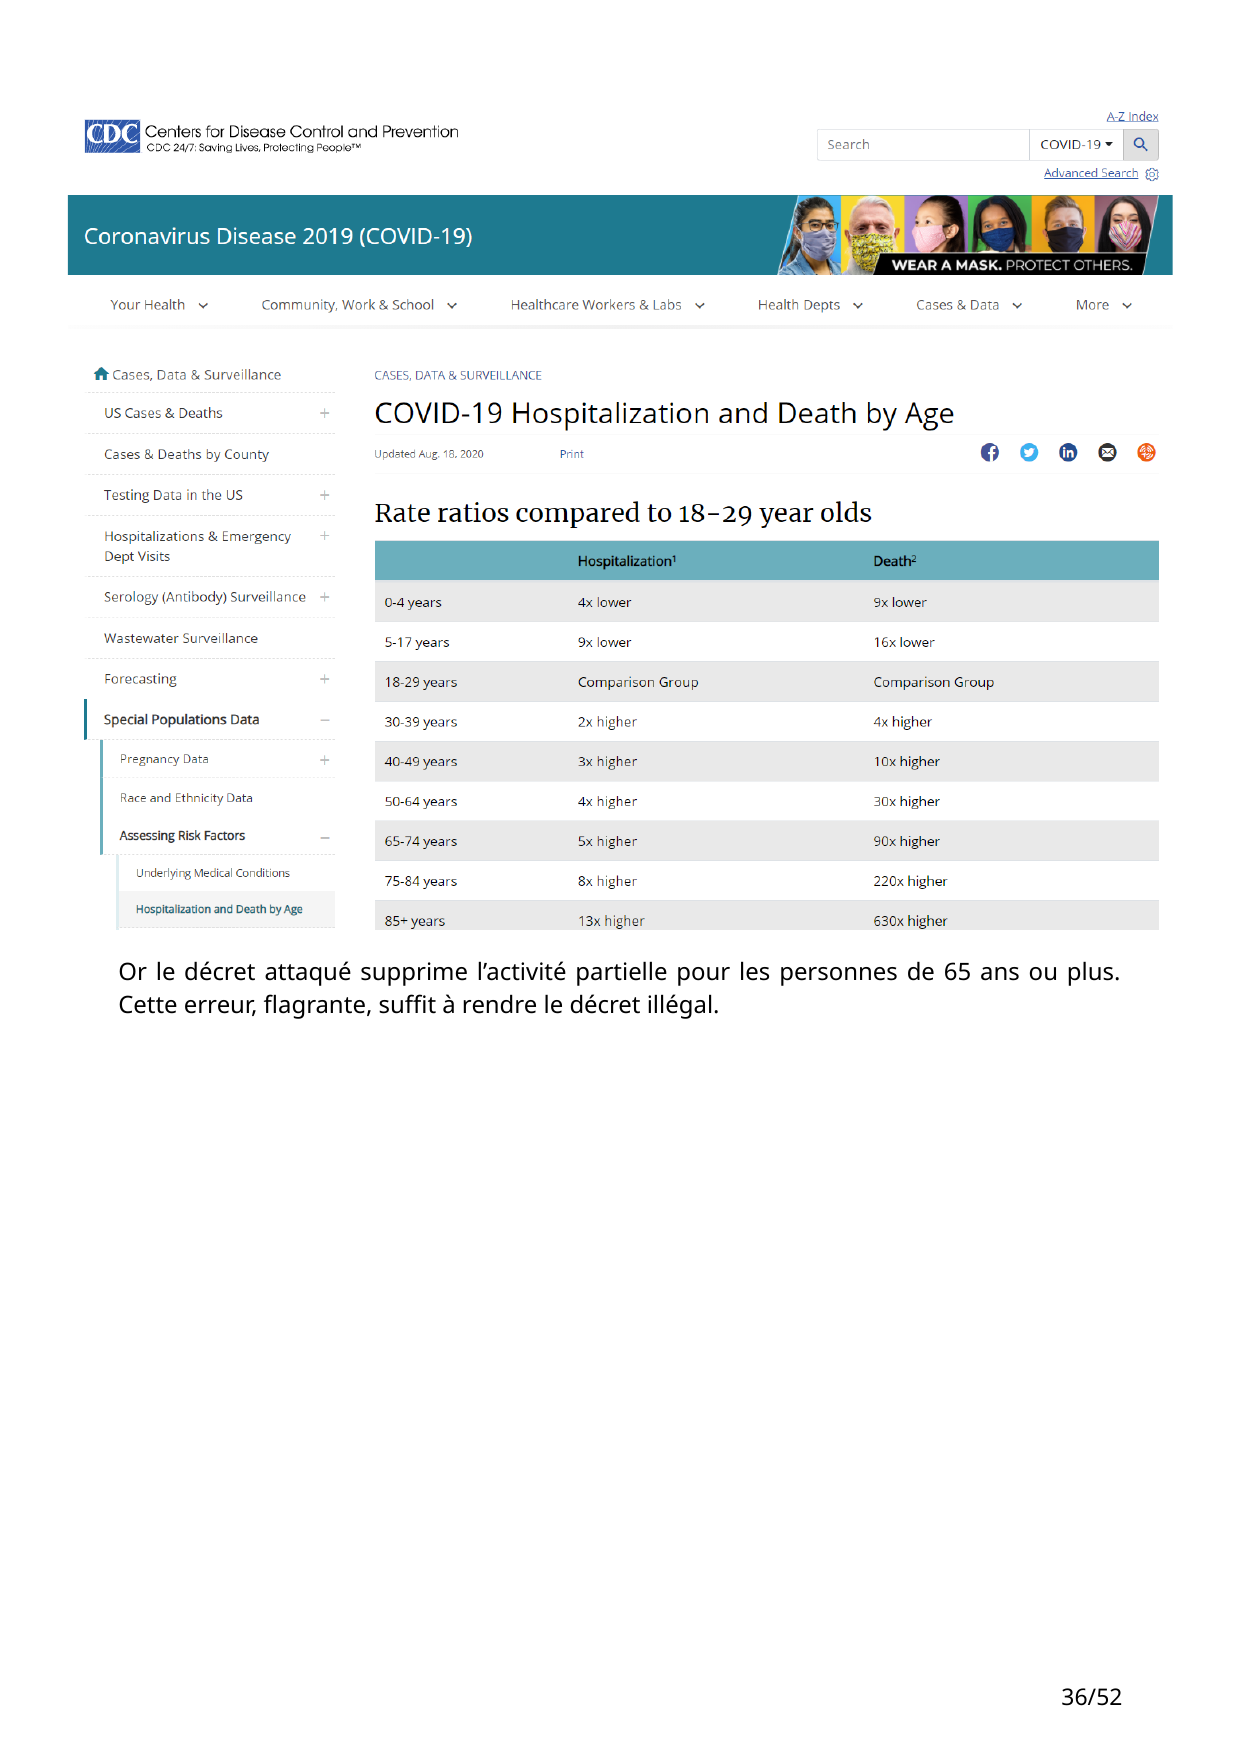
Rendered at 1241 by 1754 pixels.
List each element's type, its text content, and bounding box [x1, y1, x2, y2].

text Or le décret attaqué supprime l’activité partielle pour les personnes de 65 ans ou plus. Cette erreur, flagrante, suffit à rendre le décret illégal. [118, 955, 1122, 1020]
picture [67, 106, 1173, 930]
